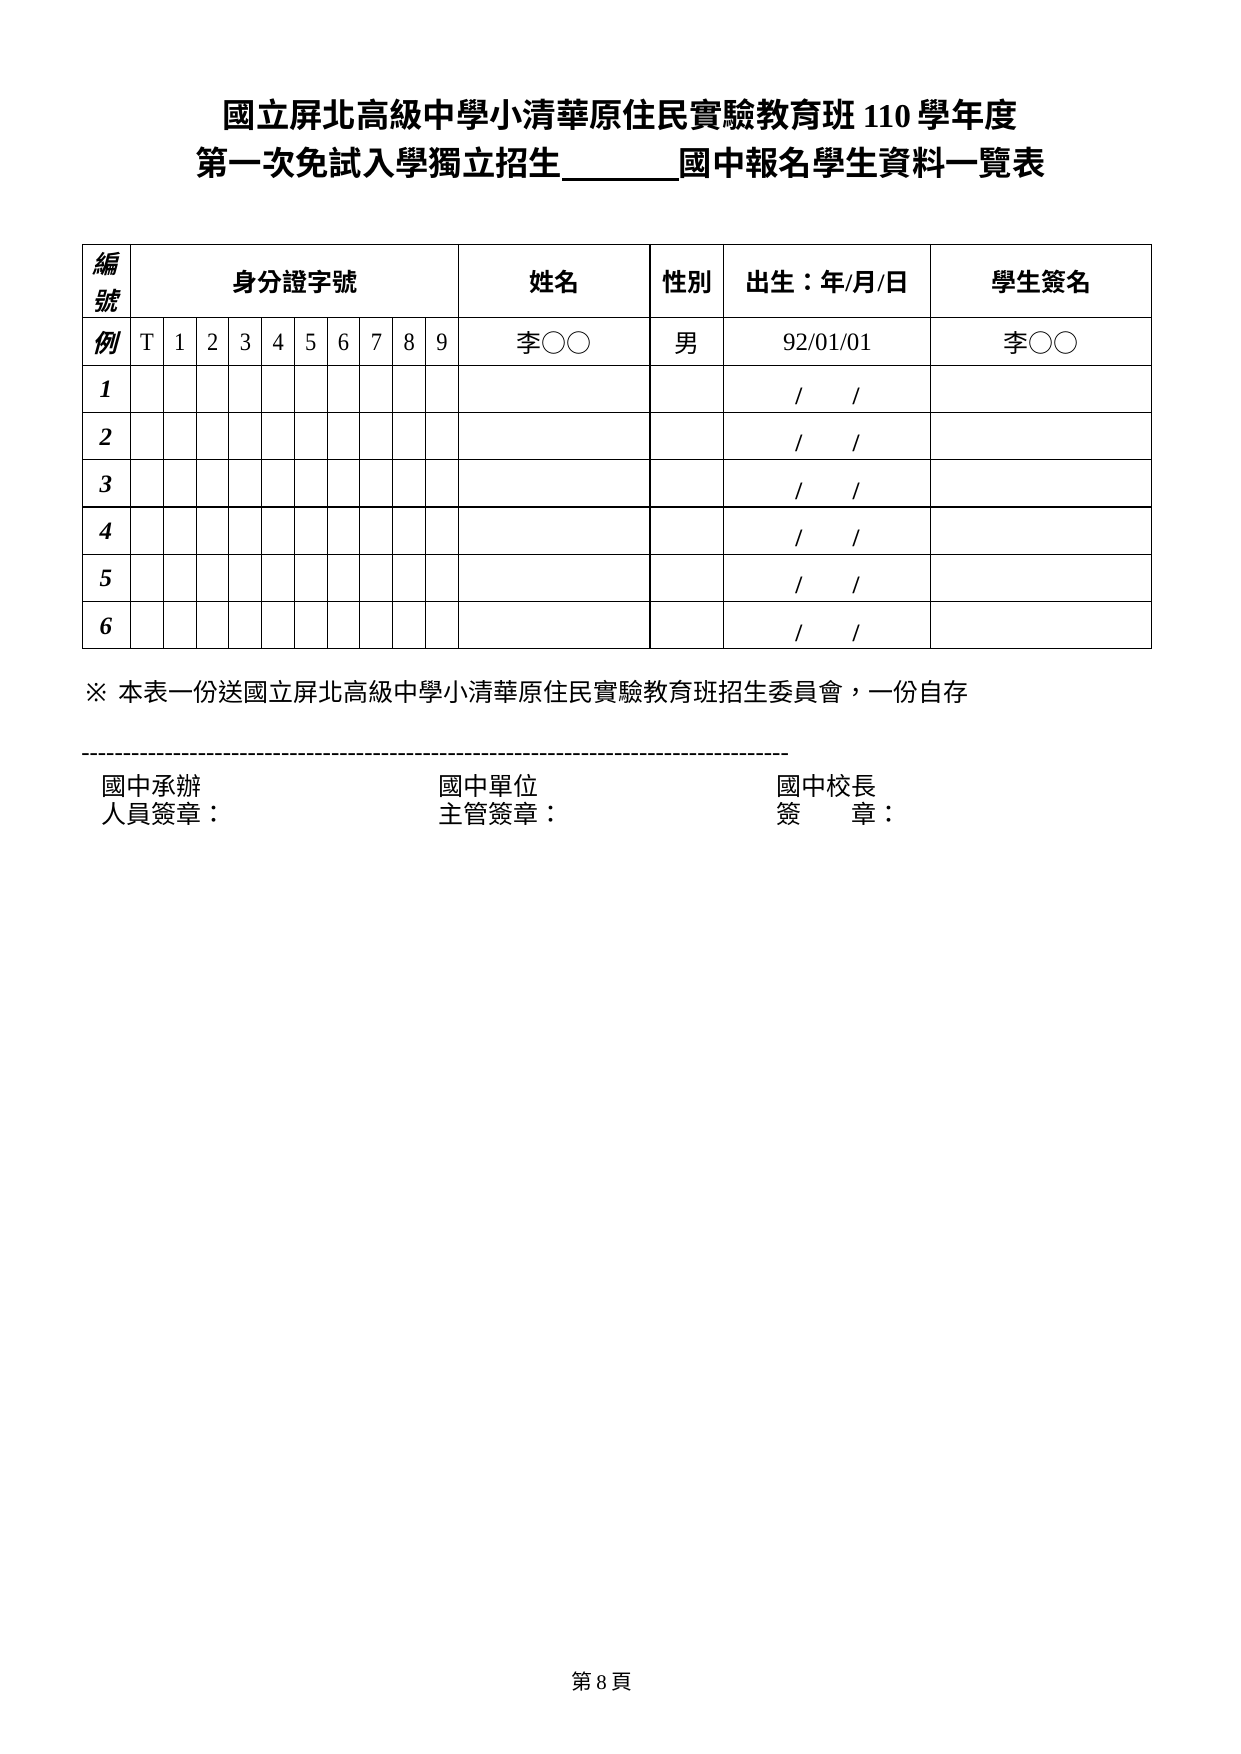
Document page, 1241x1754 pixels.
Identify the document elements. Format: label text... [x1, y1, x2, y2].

table_cell [360, 602, 392, 648]
table_cell [197, 460, 228, 506]
table_cell [931, 366, 1151, 412]
table_cell 7 [360, 318, 392, 364]
table_cell [328, 366, 359, 412]
table_cell 4 [83, 508, 130, 554]
text 人員簽章： 主管簽章： 簽 章： [89, 807, 1152, 828]
table_cell [651, 508, 723, 554]
table_cell / / [724, 460, 930, 506]
table_cell [393, 366, 425, 412]
table_header 學生簽名 [931, 245, 1151, 317]
table_header 性別 [651, 245, 723, 317]
table_cell [360, 508, 392, 554]
table_cell 6 [328, 318, 359, 364]
table_cell [164, 602, 196, 648]
table_cell [459, 460, 649, 506]
table_cell [360, 460, 392, 506]
table_cell [229, 366, 261, 412]
table_cell [131, 555, 163, 601]
table_cell 2 [83, 413, 130, 459]
table_cell [426, 508, 458, 554]
table_cell [131, 460, 163, 506]
table_cell [197, 366, 228, 412]
table_cell [393, 555, 425, 601]
table_cell [164, 508, 196, 554]
table_cell [131, 413, 163, 459]
table_cell / / [724, 555, 930, 601]
table_cell [295, 460, 327, 506]
table_cell 3 [229, 318, 261, 364]
table_cell [426, 413, 458, 459]
table_cell [459, 555, 649, 601]
table_cell 92/01/01 [724, 318, 930, 364]
table_cell 8 [393, 318, 425, 364]
table_cell [262, 555, 294, 601]
table_cell [426, 555, 458, 601]
table_cell [262, 508, 294, 554]
table_cell [262, 602, 294, 648]
table_cell [164, 413, 196, 459]
table_cell [393, 602, 425, 648]
table_cell [459, 413, 649, 459]
table_cell [651, 413, 723, 459]
table_cell [426, 602, 458, 648]
table_cell [164, 460, 196, 506]
table_cell [931, 460, 1151, 506]
table_cell [360, 555, 392, 601]
table_cell [131, 602, 163, 648]
table_header 身分證字號 [131, 245, 458, 317]
table_cell 男 [651, 318, 723, 364]
table_cell [360, 366, 392, 412]
table_header 姓名 [459, 245, 649, 317]
list 本表一份送國立屏北高級中學小清華原住民實驗教育班招生委員會，一份自存 [81, 678, 1152, 708]
table_cell [931, 413, 1151, 459]
table_cell [328, 413, 359, 459]
table_cell [164, 366, 196, 412]
table_cell [459, 602, 649, 648]
text 國中承辦 國中單位 國中校長 [89, 766, 1152, 802]
table_cell [295, 508, 327, 554]
text 第一次免試入學獨立招生 國中報名學生資料一覽表 [89, 137, 1152, 185]
table_cell 李○○ [931, 318, 1151, 364]
table_cell [295, 602, 327, 648]
table_cell [931, 602, 1151, 648]
table_cell [651, 555, 723, 601]
table_cell [229, 508, 261, 554]
text 國立屏北高級中學小清華原住民實驗教育班110學年度 [89, 89, 1152, 137]
table_cell [262, 366, 294, 412]
table_cell [197, 508, 228, 554]
table_cell [651, 602, 723, 648]
table_cell [295, 366, 327, 412]
table_cell [393, 508, 425, 554]
table_cell [197, 602, 228, 648]
table_cell [393, 460, 425, 506]
table_cell [197, 413, 228, 459]
table_cell T [131, 318, 163, 364]
table_cell [197, 555, 228, 601]
table_cell [459, 366, 649, 412]
table_cell [131, 366, 163, 412]
table_cell [229, 602, 261, 648]
table_cell [295, 555, 327, 601]
table_cell [164, 555, 196, 601]
table_cell [229, 413, 261, 459]
table_cell [651, 366, 723, 412]
table_cell [651, 460, 723, 506]
table_cell [328, 555, 359, 601]
table_header 編號 [83, 245, 130, 317]
table_cell [131, 508, 163, 554]
table_cell [295, 413, 327, 459]
table_cell 李○○ [459, 318, 649, 364]
table_cell / / [724, 602, 930, 648]
text ------------------------------------------------------------------------------------- [81, 737, 1152, 766]
table_cell 3 [83, 460, 130, 506]
table_cell / / [724, 413, 930, 459]
table_cell 2 [197, 318, 228, 364]
table_cell 4 [262, 318, 294, 364]
table_cell 1 [83, 366, 130, 412]
table_cell [262, 413, 294, 459]
table_cell [459, 508, 649, 554]
table_cell [360, 413, 392, 459]
table_cell 5 [83, 555, 130, 601]
table_cell [426, 366, 458, 412]
table_cell 6 [83, 602, 130, 648]
table_cell 5 [295, 318, 327, 364]
table_cell [393, 413, 425, 459]
table_cell [426, 460, 458, 506]
table_cell [931, 508, 1151, 554]
table_cell [328, 602, 359, 648]
table_cell [229, 555, 261, 601]
table_header 出生：年/月/日 [724, 245, 930, 317]
table_cell [328, 460, 359, 506]
table_cell / / [724, 508, 930, 554]
table_cell [328, 508, 359, 554]
table_cell [262, 460, 294, 506]
table_cell 9 [426, 318, 458, 364]
table_cell 例 [83, 318, 130, 364]
table_cell [931, 555, 1151, 601]
table_cell [229, 460, 261, 506]
table_cell 1 [164, 318, 196, 364]
table_cell / / [724, 366, 930, 412]
